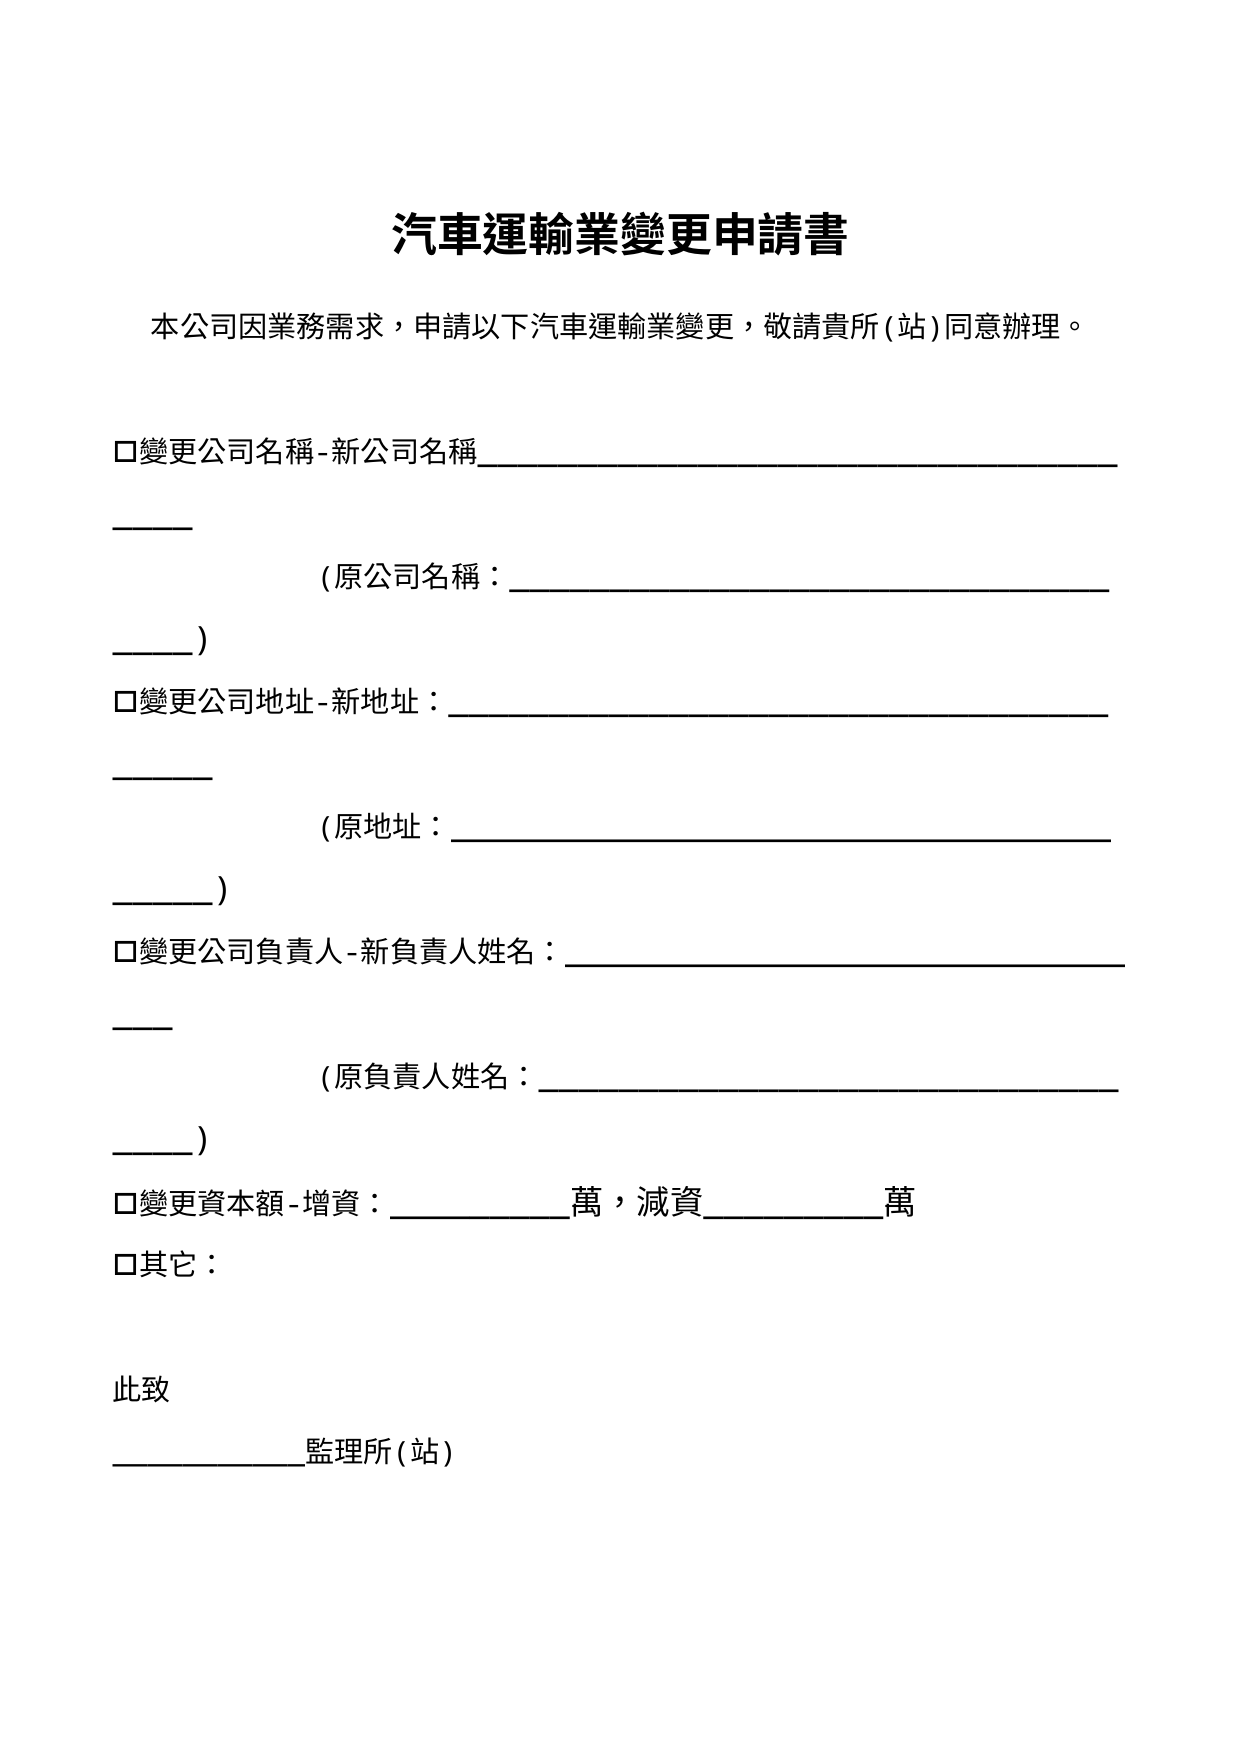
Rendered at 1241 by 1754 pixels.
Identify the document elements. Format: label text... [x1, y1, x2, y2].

text (原公司名稱：__________________________________) [112, 533, 1128, 658]
text 變更公司負責人-新負責人姓名：_______________________________ [112, 908, 1128, 1033]
text 此致 [112, 1346, 1128, 1408]
text (原負責人姓名：_________________________________) [112, 1033, 1128, 1158]
text 本公司因業務需求，申請以下汽車運輸業變更，敬請貴所(站)同意辦理。 [112, 283, 1128, 346]
text 其它： [112, 1221, 1128, 1283]
text 汽車運輸業變更申請書 [112, 158, 1128, 283]
text 變更公司地址-新地址：______________________________________ [112, 658, 1128, 783]
text 變更公司名稱-新公司名稱____________________________________ [112, 408, 1128, 533]
text 變更資本額-增資：_________萬，減資_________萬 [112, 1158, 1128, 1221]
text (原地址：______________________________________) [112, 783, 1128, 908]
text ___________監理所(站) [112, 1408, 1128, 1471]
